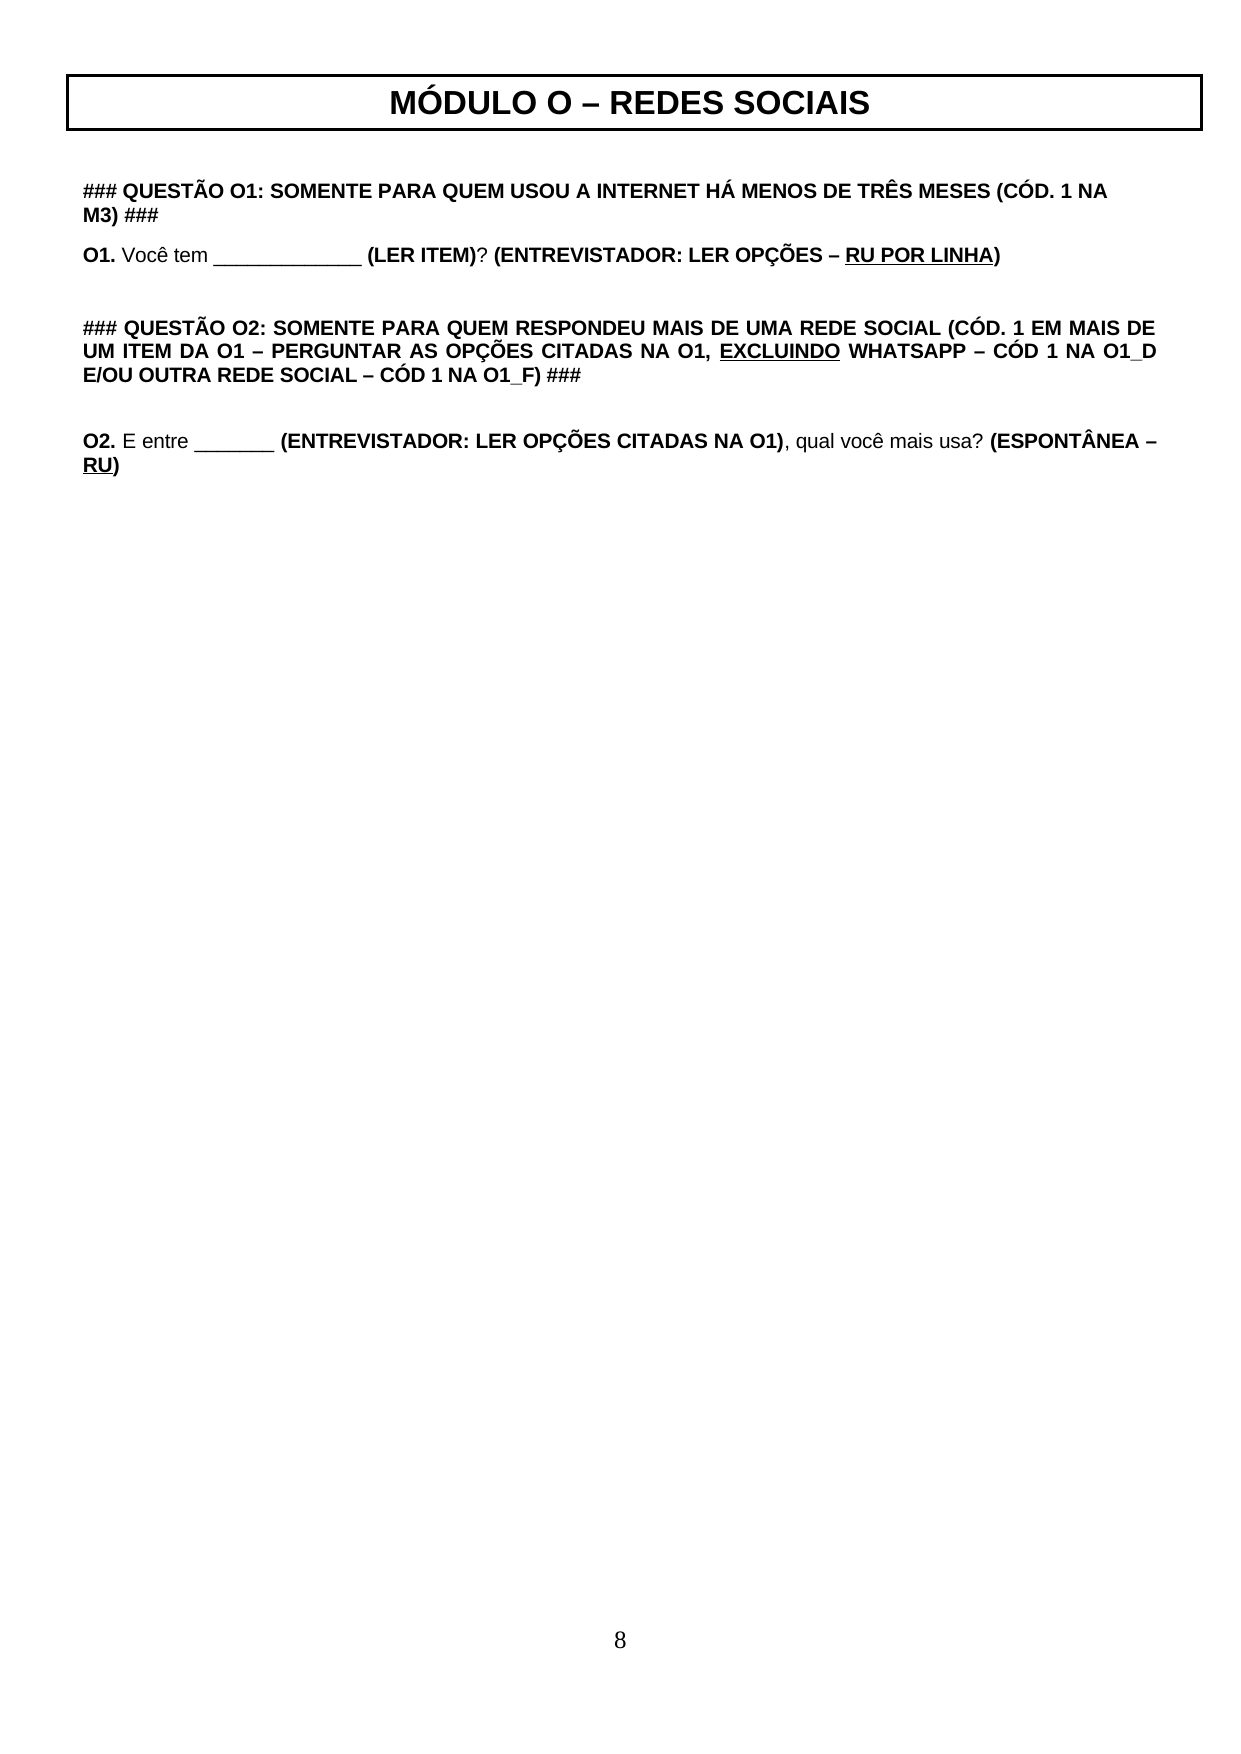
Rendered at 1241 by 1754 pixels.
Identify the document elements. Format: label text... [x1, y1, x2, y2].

text O2. E entre _______ (ENTREVISTADOR: LER OPÇÕES CITADAS NA O1), qual você mais usa? (ESPONTÂNEA – RU) [83, 429, 1157, 477]
text O1. Você tem _____________ (LER ITEM)? (ENTREVISTADOR: LER OPÇÕES – RU POR LINHA) [83, 244, 1108, 268]
table_header MÓDULO O – REDES SOCIAIS [69, 77, 1200, 128]
text ### QUESTÃO O1: SOMENTE PARA QUEM USOU A INTERNET HÁ MENOS DE TRÊS MESES (CÓD. 1 NA M3) ### [83, 179, 1108, 227]
text ### QUESTÃO O2: SOMENTE PARA QUEM RESPONDEU MAIS DE UMA REDE SOCIAL (CÓD. 1 EM MAIS DE UM ITEM DA O1 – PERGUNTAR AS OPÇÕES CITADAS NA O1, EXCLUINDO WHATSAPP – CÓD 1 NA O1_D E/OU OUTRA REDE SOCIAL – CÓD 1 NA O1_F) ### [83, 316, 1157, 388]
